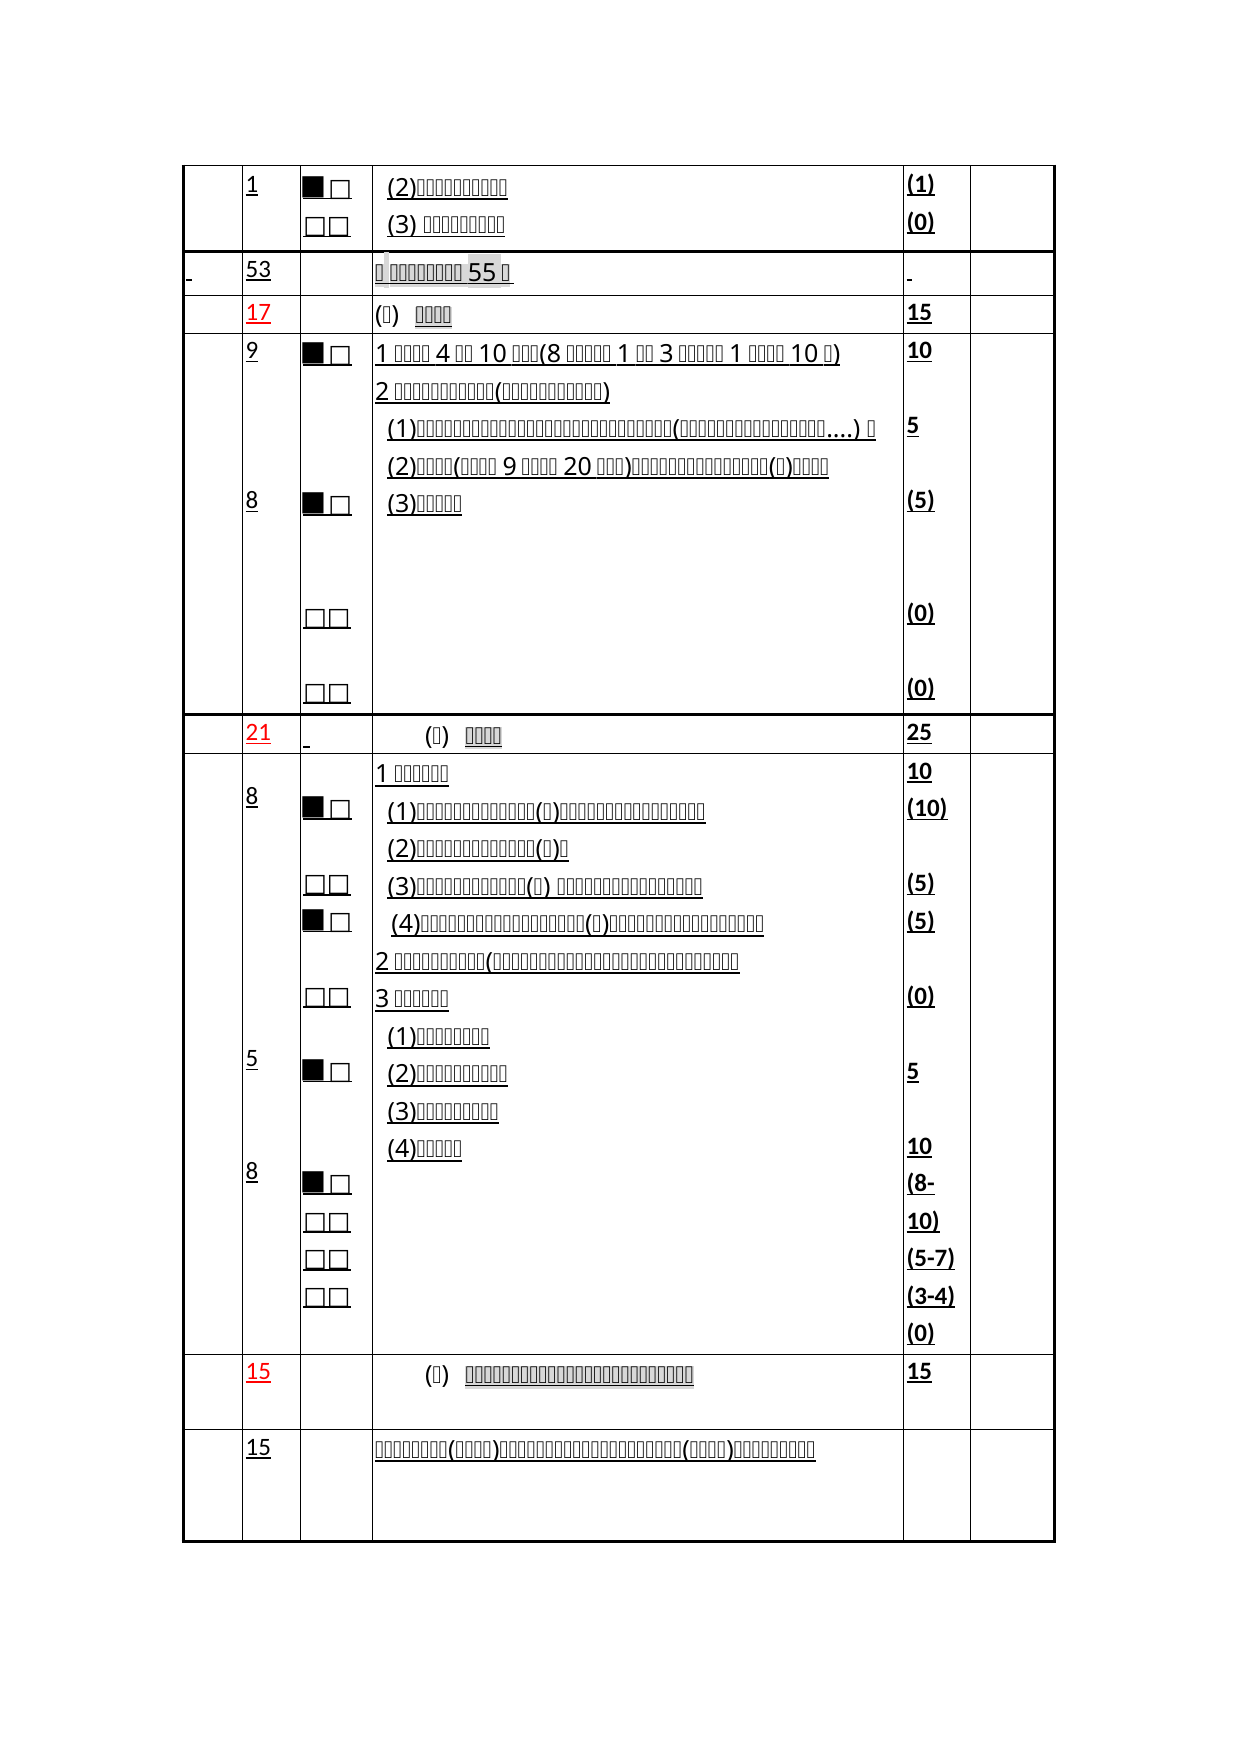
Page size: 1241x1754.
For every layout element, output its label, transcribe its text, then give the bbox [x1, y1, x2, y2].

table_cell [301, 716, 372, 753]
table_cell [971, 334, 1053, 713]
table_cell (2)語調平淡，態度尚住。 (3) 語調急燥，不耐煩。 [373, 166, 903, 249]
table_cell 15 [243, 1430, 300, 1540]
table_cell 8 5 8 [243, 754, 300, 1354]
table_cell □ □ □□ □□ [301, 334, 372, 713]
table_cell [971, 754, 1053, 1354]
table_cell 53 [243, 253, 300, 295]
table_cell [971, 1430, 1053, 1540]
table_cell [185, 1355, 242, 1429]
table_cell 10 5 (5) (0) (0) [904, 334, 970, 713]
table_cell □ □□ [301, 166, 372, 249]
table_cell 15 [243, 1355, 300, 1429]
table_cell [904, 253, 970, 295]
table_cell 10 (10) (5) (5) (0) 5 10 (8-10) (5-7) (3-4) (0) [904, 754, 970, 1354]
table_cell [185, 334, 242, 713]
table_cell 答話內容分甲、乙兩種情形，依實際接聽情形擇一選填。 [373, 1355, 903, 1429]
table_cell [185, 296, 242, 333]
table_cell [301, 253, 372, 295]
table_cell [301, 1430, 372, 1540]
table_cell 1接話應對情形 (1)清晰報明單位名稱或自己姓名(氏)，說「您好」、「早安」等問候語。 (2)清晰報明單位名稱或自己姓名(氏)。 (3)未報明單位名稱或自己姓名(氏) ，說「您好」、「早安」等問候語。 (4)接話說「喂」未報明單位名稱或自己姓名(氏)，未說「您好」、「早安」等問候語。 2結束時，有禮貌性用語(如「謝謝」、「再見」、「不客氣」等，並讓來電先掛電話。 3接話時之態度 (1)語調謙和、熱誠。 (2)語調平淡，態度尚佳。 (3)語調急燥，不耐煩。 (4)語調粗暴。 [373, 754, 903, 1354]
table_cell [301, 1355, 372, 1429]
table_cell [185, 754, 242, 1354]
table_cell 15 [904, 296, 970, 333]
table_cell 1 [243, 166, 300, 249]
table_cell 17 [243, 296, 300, 333]
table_cell 9 8 [243, 334, 300, 713]
table_cell [971, 296, 1053, 333]
table_cell [971, 166, 1053, 249]
table_cell [971, 1355, 1053, 1429]
table_cell 1電話鈴聲4聲或10秒應答(8分；每增減1響或3秒，即增減1分，最多10分) 2業務單位無人接聽之情形(無人接聽情形，本項給分) (1)無人接聽，電話系統自動轉接總機人員服務或提供其他撥接服務(如改撥其他分機或改接總機人員服務....) 。 (2)無人接聽(電話鈴響9聲以上或20秒以上)電話系統或總機人員未提供其他轉(撥)接服務。 (3)電話故障。 [373, 334, 903, 713]
table_cell 甲、業務承辦單位(或承辦人)直接接聽；或經代接電話後轉至業務承辦單位(或承辦人)接聽解說詳細程度： [373, 1430, 903, 1540]
table_cell 15 [904, 1355, 970, 1429]
table_cell 25 [904, 716, 970, 753]
table_cell [185, 1430, 242, 1540]
table_cell [904, 1430, 970, 1540]
table_cell [971, 253, 1053, 295]
table_cell □ □□ □ □□ □ □ □□ □□ □□ [301, 754, 372, 1354]
table_cell [185, 253, 242, 295]
table_cell 二 業務單位接聽電話55分 [373, 253, 903, 295]
table_cell [185, 166, 242, 249]
table_cell 21 [243, 716, 300, 753]
table_cell [301, 296, 372, 333]
table_cell [971, 716, 1053, 753]
table_cell 接聽速度 [373, 296, 903, 333]
table_cell 電話禮貌 [373, 716, 903, 753]
table_cell [185, 716, 242, 753]
table_cell (1) (0) [904, 166, 970, 249]
